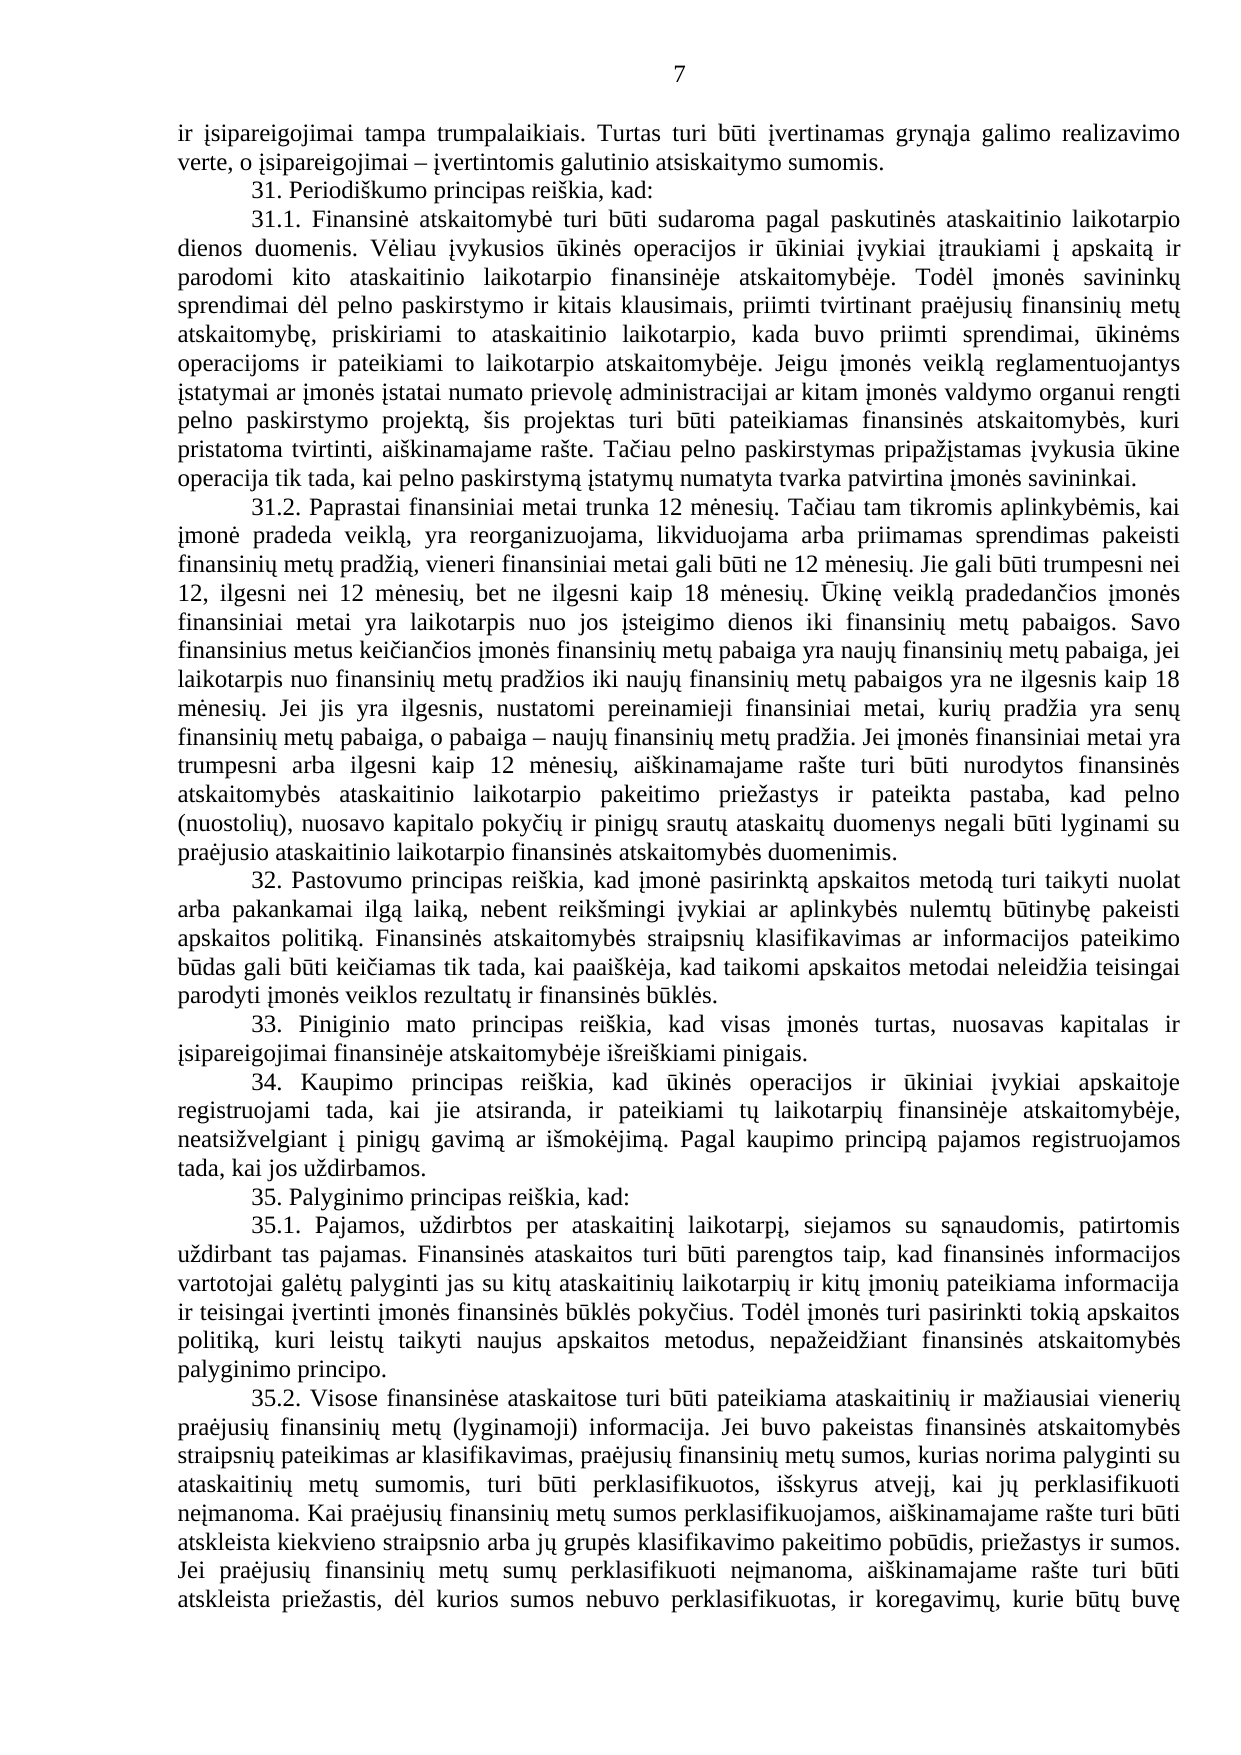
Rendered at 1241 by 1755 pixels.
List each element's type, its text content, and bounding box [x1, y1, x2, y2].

text 35. Palyginimo principas reiškia, kad: [177, 1182, 1181, 1211]
text 34. Kaupimo principas reiškia, kad ūkinės operacijos ir ūkiniai įvykiai apskaitoje registruojami tada, kai jie atsiranda, ir pateikiami tų laikotarpių finansinėje atskaitomybėje, neatsižvelgiant į pinigų gavimą ar išmokėjimą. Pagal kaupimo principą pajamos registruojamos tada, kai jos uždirbamos. [177, 1067, 1181, 1182]
text 32. Pastovumo principas reiškia, kad įmonė pasirinktą apskaitos metodą turi taikyti nuolat arba pakankamai ilgą laiką, nebent reikšmingi įvykiai ar aplinkybės nulemtų būtinybę pakeisti apskaitos politiką. Finansinės atskaitomybės straipsnių klasifikavimas ar informacijos pateikimo būdas gali būti keičiamas tik tada, kai paaiškėja, kad taikomi apskaitos metodai neleidžia teisingai parodyti įmonės veiklos rezultatų ir finansinės būklės. [177, 866, 1181, 1009]
text 33. Piniginio mato principas reiškia, kad visas įmonės turtas, nuosavas kapitalas ir įsipareigojimai finansinėje atskaitomybėje išreiškiami pinigais. [177, 1009, 1181, 1067]
text 31.1. Finansinė atskaitomybė turi būti sudaroma pagal paskutinės ataskaitinio laikotarpio dienos duomenis. Vėliau įvykusios ūkinės operacijos ir ūkiniai įvykiai įtraukiami į apskaitą ir parodomi kito ataskaitinio laikotarpio finansinėje atskaitomybėje. Todėl įmonės savininkų sprendimai dėl pelno paskirstymo ir kitais klausimais, priimti tvirtinant praėjusių finansinių metų atskaitomybę, priskiriami to ataskaitinio laikotarpio, kada buvo priimti sprendimai, ūkinėms operacijoms ir pateikiami to laikotarpio atskaitomybėje. Jeigu įmonės veiklą reglamentuojantys įstatymai ar įmonės įstatai numato prievolę administracijai ar kitam įmonės valdymo organui rengti pelno paskirstymo projektą, šis projektas turi būti pateikiamas finansinės atskaitomybės, kuri pristatoma tvirtinti, aiškinamajame rašte. Tačiau pelno paskirstymas pripažįstamas įvykusia ūkine operacija tik tada, kai pelno paskirstymą įstatymų numatyta tvarka patvirtina įmonės savininkai. [177, 204, 1181, 492]
text 35.2. Visose finansinėse ataskaitose turi būti pateikiama ataskaitinių ir mažiausiai vienerių praėjusių finansinių metų (lyginamoji) informacija. Jei buvo pakeistas finansinės atskaitomybės straipsnių pateikimas ar klasifikavimas, praėjusių finansinių metų sumos, kurias norima palyginti su ataskaitinių metų sumomis, turi būti perklasifikuotos, išskyrus atvejį, kai jų perklasifikuoti neįmanoma. Kai praėjusių finansinių metų sumos perklasifikuojamos, aiškinamajame rašte turi būti atskleista kiekvieno straipsnio arba jų grupės klasifikavimo pakeitimo pobūdis, priežastys ir sumos. Jei praėjusių finansinių metų sumų perklasifikuoti neįmanoma, aiškinamajame rašte turi būti atskleista priežastis, dėl kurios sumos nebuvo perklasifikuotas, ir koregavimų, kurie būtų buvę [177, 1383, 1181, 1613]
text 31. Periodiškumo principas reiškia, kad: [177, 176, 1181, 204]
text ir įsipareigojimai tampa trumpalaikiais. Turtas turi būti įvertinamas grynąja galimo realizavimo verte, o įsipareigojimai – įvertintomis galutinio atsiskaitymo sumomis. [177, 118, 1181, 176]
text 35.1. Pajamos, uždirbtos per ataskaitinį laikotarpį, siejamos su sąnaudomis, patirtomis uždirbant tas pajamas. Finansinės ataskaitos turi būti parengtos taip, kad finansinės informacijos vartotojai galėtų palyginti jas su kitų ataskaitinių laikotarpių ir kitų įmonių pateikiama informacija ir teisingai įvertinti įmonės finansinės būklės pokyčius. Todėl įmonės turi pasirinkti tokią apskaitos politiką, kuri leistų taikyti naujus apskaitos metodus, nepažeidžiant finansinės atskaitomybės palyginimo principo. [177, 1211, 1181, 1383]
text 31.2. Paprastai finansiniai metai trunka 12 mėnesių. Tačiau tam tikromis aplinkybėmis, kai įmonė pradeda veiklą, yra reorganizuojama, likviduojama arba priimamas sprendimas pakeisti finansinių metų pradžią, vieneri finansiniai metai gali būti ne 12 mėnesių. Jie gali būti trumpesni nei 12, ilgesni nei 12 mėnesių, bet ne ilgesni kaip 18 mėnesių. Ūkinę veiklą pradedančios įmonės finansiniai metai yra laikotarpis nuo jos įsteigimo dienos iki finansinių metų pabaigos. Savo finansinius metus keičiančios įmonės finansinių metų pabaiga yra naujų finansinių metų pabaiga, jei laikotarpis nuo finansinių metų pradžios iki naujų finansinių metų pabaigos yra ne ilgesnis kaip 18 mėnesių. Jei jis yra ilgesnis, nustatomi pereinamieji finansiniai metai, kurių pradžia yra senų finansinių metų pabaiga, o pabaiga – naujų finansinių metų pradžia. Jei įmonės finansiniai metai yra trumpesni arba ilgesni kaip 12 mėnesių, aiškinamajame rašte turi būti nurodytos finansinės atskaitomybės ataskaitinio laikotarpio pakeitimo priežastys ir pateikta pastaba, kad pelno (nuostolių), nuosavo kapitalo pokyčių ir pinigų srautų ataskaitų duomenys negali būti lyginami su praėjusio ataskaitinio laikotarpio finansinės atskaitomybės duomenimis. [177, 492, 1181, 866]
